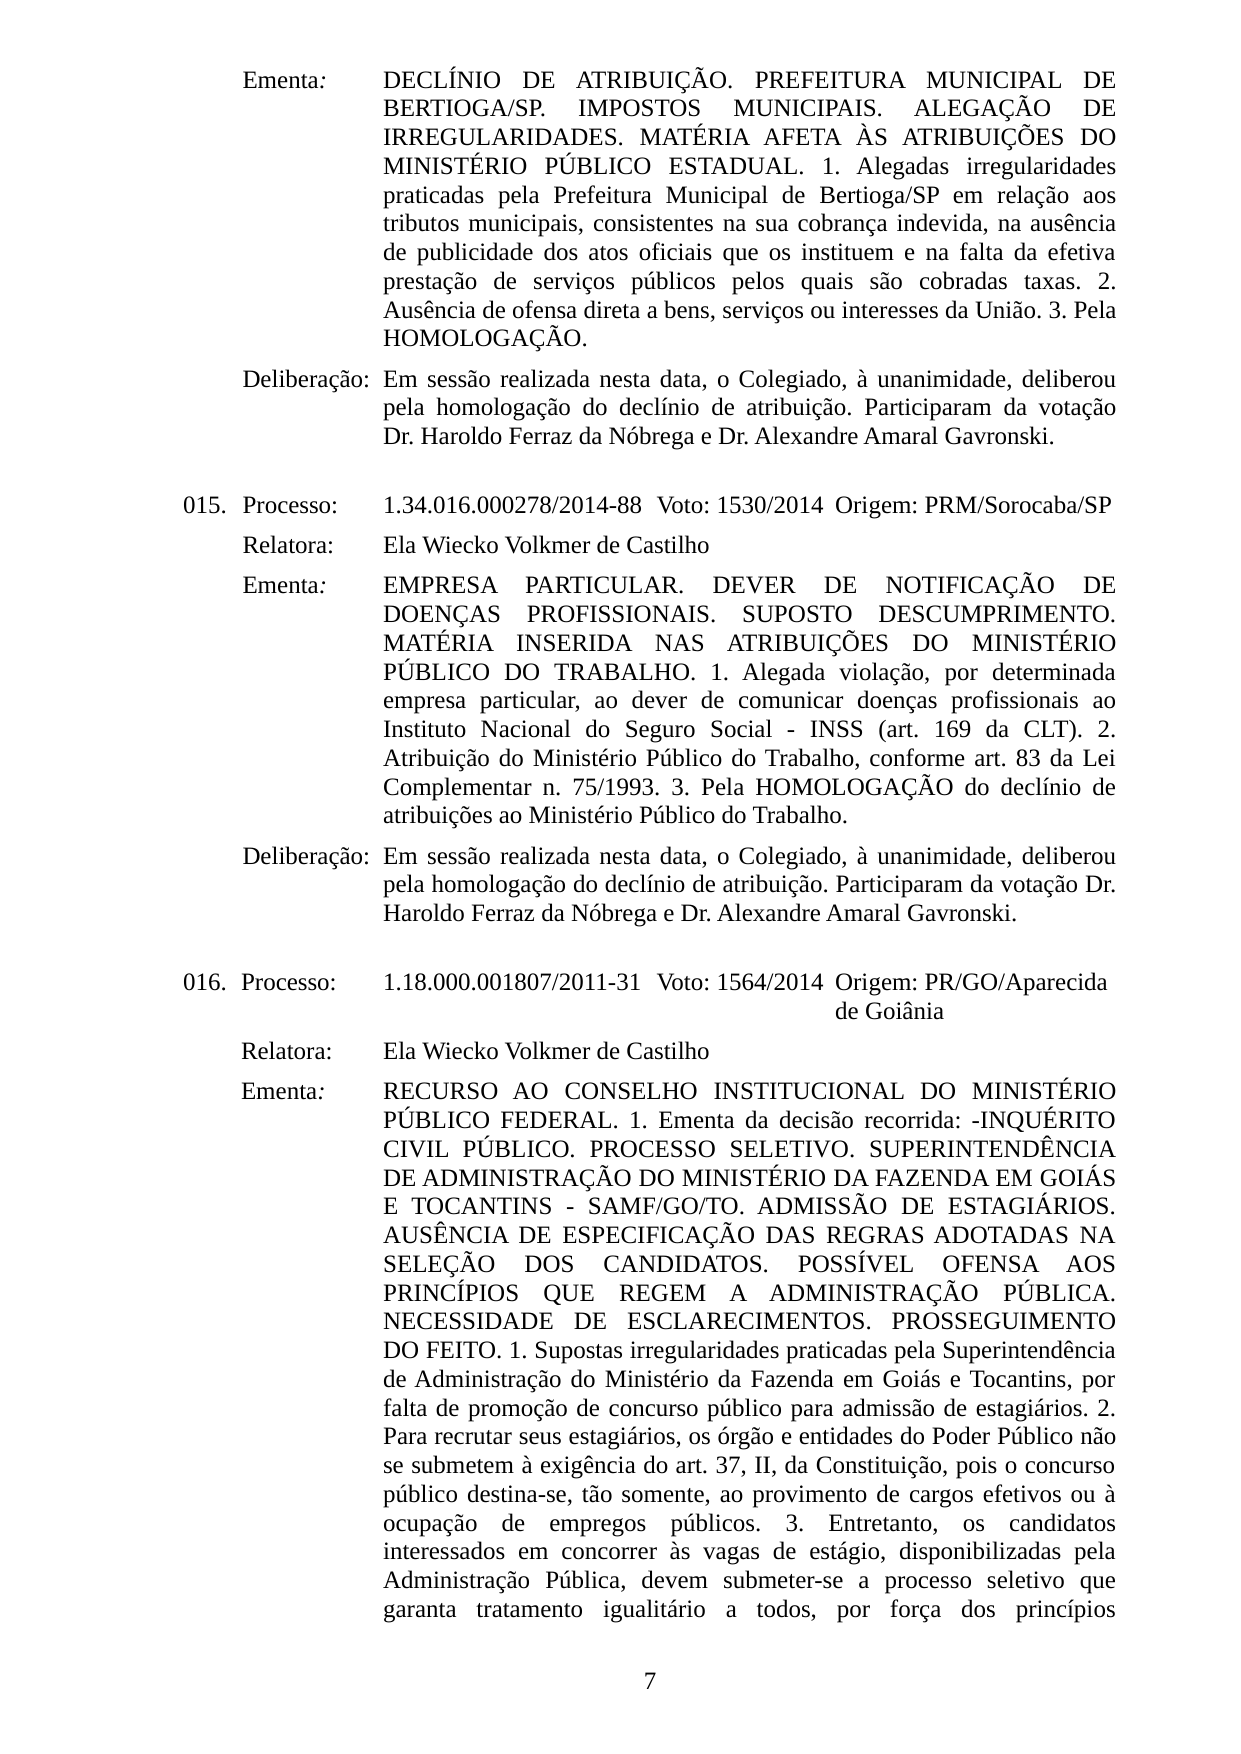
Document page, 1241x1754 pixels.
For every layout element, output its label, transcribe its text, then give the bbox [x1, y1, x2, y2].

table_cell Relatora: [235, 1031, 377, 1071]
table_header 1.34.016.000278/2014-88 [377, 485, 651, 525]
table_header 015. [177, 485, 237, 525]
table_cell [177, 59, 237, 358]
table_header 1.18.000.001807/2011-31 [377, 962, 651, 1031]
table_cell Ementa: [237, 59, 377, 358]
table_header Voto: 1530/2014 [651, 485, 829, 525]
table_header Origem: PR/GO/Aparecida de Goiânia [829, 962, 1122, 1031]
table_cell Em sessão realizada nesta data, o Colegiado, à unanimidade, deliberou pela homologação do declínio de atribuição. Participaram da votação Dr. Haroldo Ferraz da Nóbrega e Dr. Alexandre Amaral Gavronski. [377, 835, 1122, 933]
table_cell Ementa: [237, 565, 377, 835]
table_cell Relatora: [237, 525, 377, 565]
table_header Processo: [237, 485, 377, 525]
table_cell [177, 1031, 235, 1071]
table_cell [177, 358, 237, 456]
table_cell [177, 565, 237, 835]
table_cell EMPRESA PARTICULAR. DEVER DE NOTIFICAÇÃO DE DOENÇAS PROFISSIONAIS. SUPOSTO DESCUMPRIMENTO. MATÉRIA INSERIDA NAS ATRIBUIÇÕES DO MINISTÉRIO PÚBLICO DO TRABALHO. 1. Alegada violação, por determinada empresa particular, ao dever de comunicar doenças profissionais ao Instituto Nacional do Seguro Social - INSS (art. 169 da CLT). 2. Atribuição do Ministério Público do Trabalho, conforme art. 83 da Lei Complementar n. 75/1993. 3. Pela HOMOLOGAÇÃO do declínio de atribuições ao Ministério Público do Trabalho. [377, 565, 1122, 835]
table_cell Ela Wiecko Volkmer de Castilho [377, 525, 1122, 565]
table_header 016. [177, 962, 235, 1031]
table_cell Deliberação: [237, 835, 377, 933]
table_header Processo: [235, 962, 377, 1031]
table_cell RECURSO AO CONSELHO INSTITUCIONAL DO MINISTÉRIO PÚBLICO FEDERAL. 1. Ementa da decisão recorrida: -INQUÉRITO CIVIL PÚBLICO. PROCESSO SELETIVO. SUPERINTENDÊNCIA DE ADMINISTRAÇÃO DO MINISTÉRIO DA FAZENDA EM GOIÁS E TOCANTINS - SAMF/GO/TO. ADMISSÃO DE ESTAGIÁRIOS. AUSÊNCIA DE ESPECIFICAÇÃO DAS REGRAS ADOTADAS NA SELEÇÃO DOS CANDIDATOS. POSSÍVEL OFENSA AOS PRINCÍPIOS QUE REGEM A ADMINISTRAÇÃO PÚBLICA. NECESSIDADE DE ESCLARECIMENTOS. PROSSEGUIMENTO DO FEITO. 1. Supostas irregularidades praticadas pela Superintendência de Administração do Ministério da Fazenda em Goiás e Tocantins, por falta de promoção de concurso público para admissão de estagiários. 2. Para recrutar seus estagiários, os órgão e entidades do Poder Público não se submetem à exigência do art. 37, II, da Constituição, pois o concurso público destina-se, tão somente, ao provimento de cargos efetivos ou à ocupação de empregos públicos. 3. Entretanto, os candidatos interessados em concorrer às vagas de estágio, disponibilizadas pela Administração Pública, devem submeter-se a processo seletivo que garanta tratamento igualitário a todos, por força dos princípios [377, 1071, 1122, 1628]
table_cell Ementa: [235, 1071, 377, 1628]
table_header Origem: PRM/Sorocaba/SP [829, 485, 1122, 525]
table_cell Deliberação: [237, 358, 377, 456]
table_cell Ela Wiecko Volkmer de Castilho [377, 1031, 1122, 1071]
table_header Voto: 1564/2014 [651, 962, 829, 1031]
table_cell [177, 525, 237, 565]
table_cell Em sessão realizada nesta data, o Colegiado, à unanimidade, deliberou pela homologação do declínio de atribuição. Participaram da votação Dr. Haroldo Ferraz da Nóbrega e Dr. Alexandre Amaral Gavronski. [377, 358, 1122, 456]
table_cell DECLÍNIO DE ATRIBUIÇÃO. PREFEITURA MUNICIPAL DE BERTIOGA/SP. IMPOSTOS MUNICIPAIS. ALEGAÇÃO DE IRREGULARIDADES. MATÉRIA AFETA ÀS ATRIBUIÇÕES DO MINISTÉRIO PÚBLICO ESTADUAL. 1. Alegadas irregularidades praticadas pela Prefeitura Municipal de Bertioga/SP em relação aos tributos municipais, consistentes na sua cobrança indevida, na ausência de publicidade dos atos oficiais que os instituem e na falta da efetiva prestação de serviços públicos pelos quais são cobradas taxas. 2. Ausência de ofensa direta a bens, serviços ou interesses da União. 3. Pela HOMOLOGAÇÃO. [377, 59, 1122, 358]
table_cell [177, 835, 237, 933]
table_cell [177, 1071, 235, 1628]
